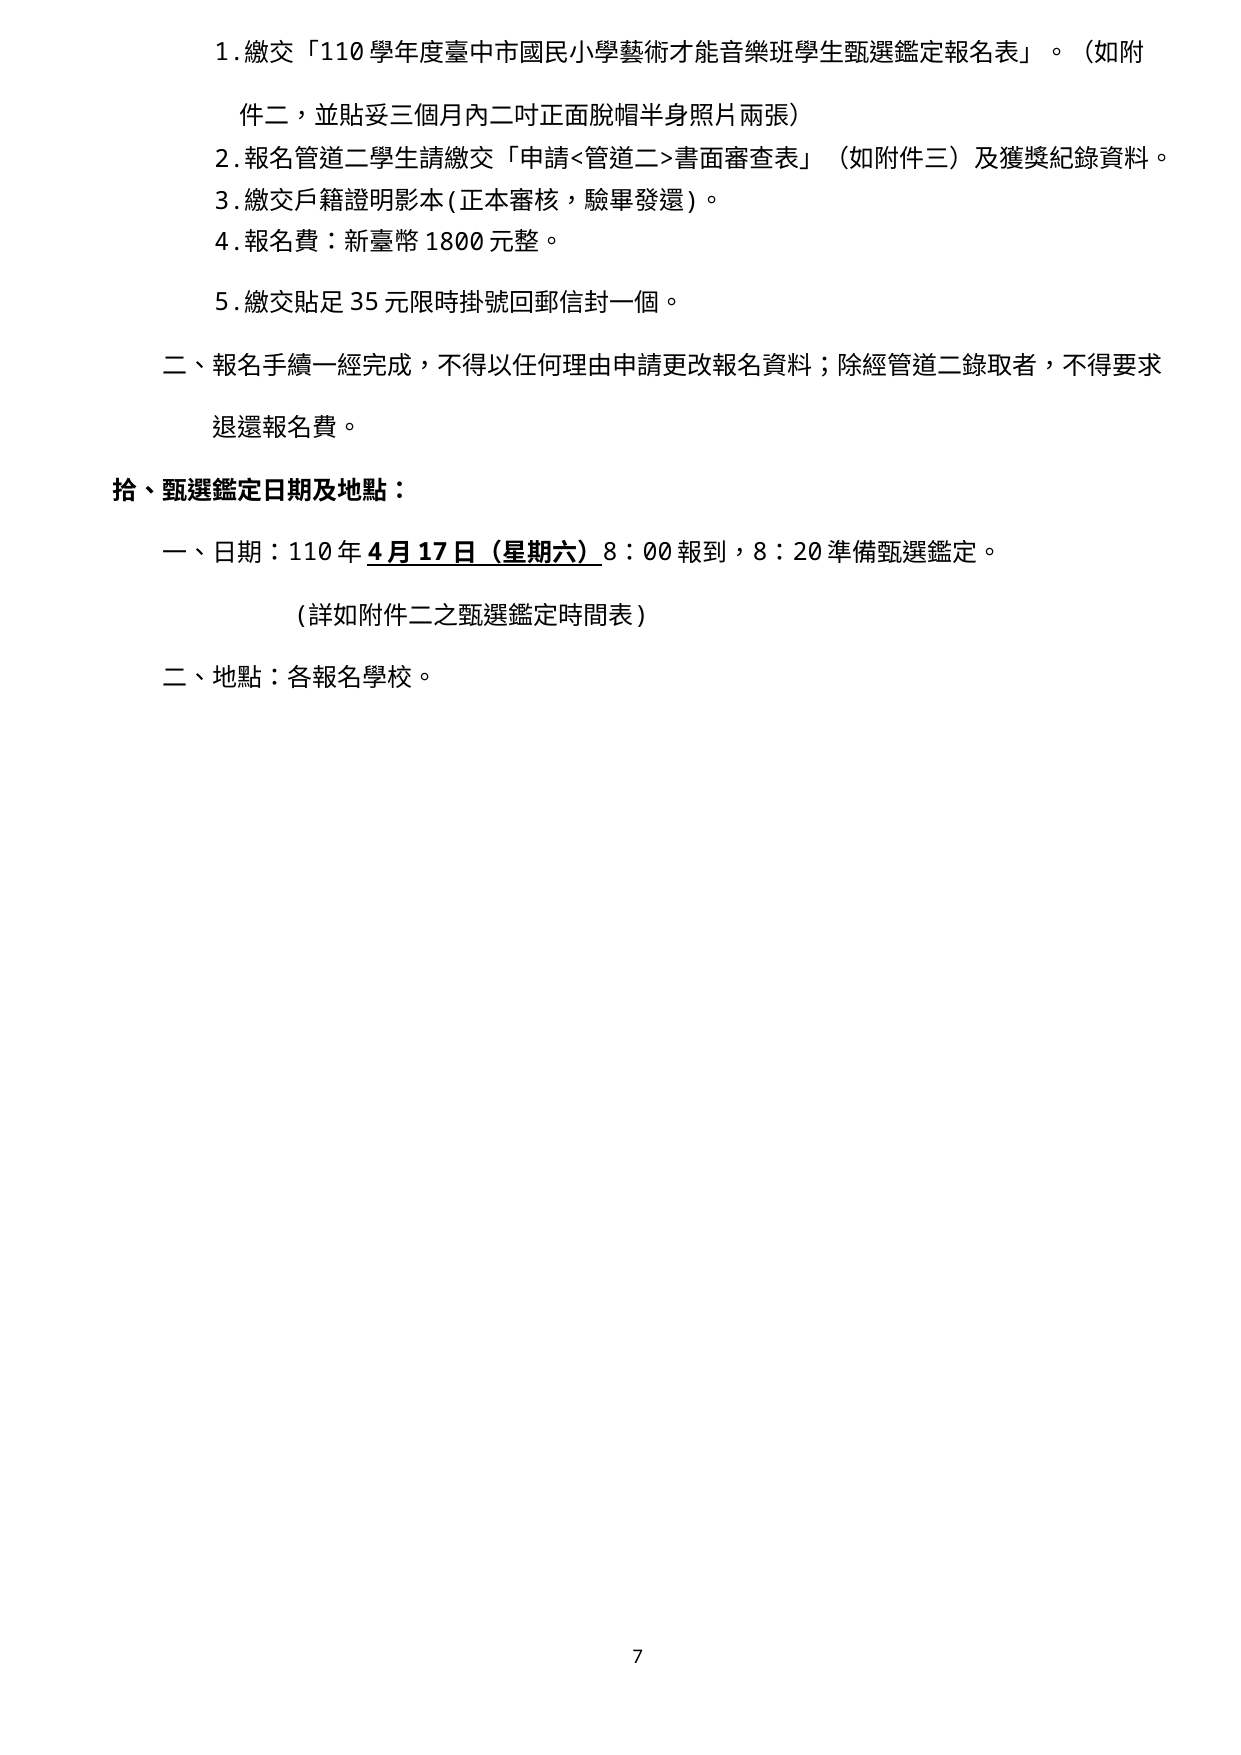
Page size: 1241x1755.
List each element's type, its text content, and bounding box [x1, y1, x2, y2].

text (詳如附件二之甄選鑑定時間表) [206, 572, 1162, 634]
text 2.報名管道二學生請繳交「申請<管道二>書面審查表」（如附件三）及獲獎紀錄資料。 [214, 134, 1162, 176]
text 5.繳交貼足35元限時掛號回郵信封一個。 [214, 259, 1162, 322]
text 二、地點：各報名學校。 [112, 634, 1162, 697]
text 拾、甄選鑑定日期及地點： [112, 447, 1162, 509]
text 4.報名費：新臺幣1800元整。 [214, 217, 1162, 259]
text 1.繳交「110學年度臺中市國民小學藝術才能音樂班學生甄選鑑定報名表」。（如附件二，並貼妥三個月內二吋正面脫帽半身照片兩張） [214, 9, 1162, 134]
text 3.繳交戶籍證明影本(正本審核，驗畢發還)。 [214, 176, 1162, 217]
text 二、報名手續一經完成，不得以任何理由申請更改報名資料；除經管道二錄取者，不得要求退還報名費。 [162, 322, 1162, 447]
text 一、日期：110年4月17日（星期六）8：00報到，8：20準備甄選鑑定。 [112, 509, 1162, 572]
